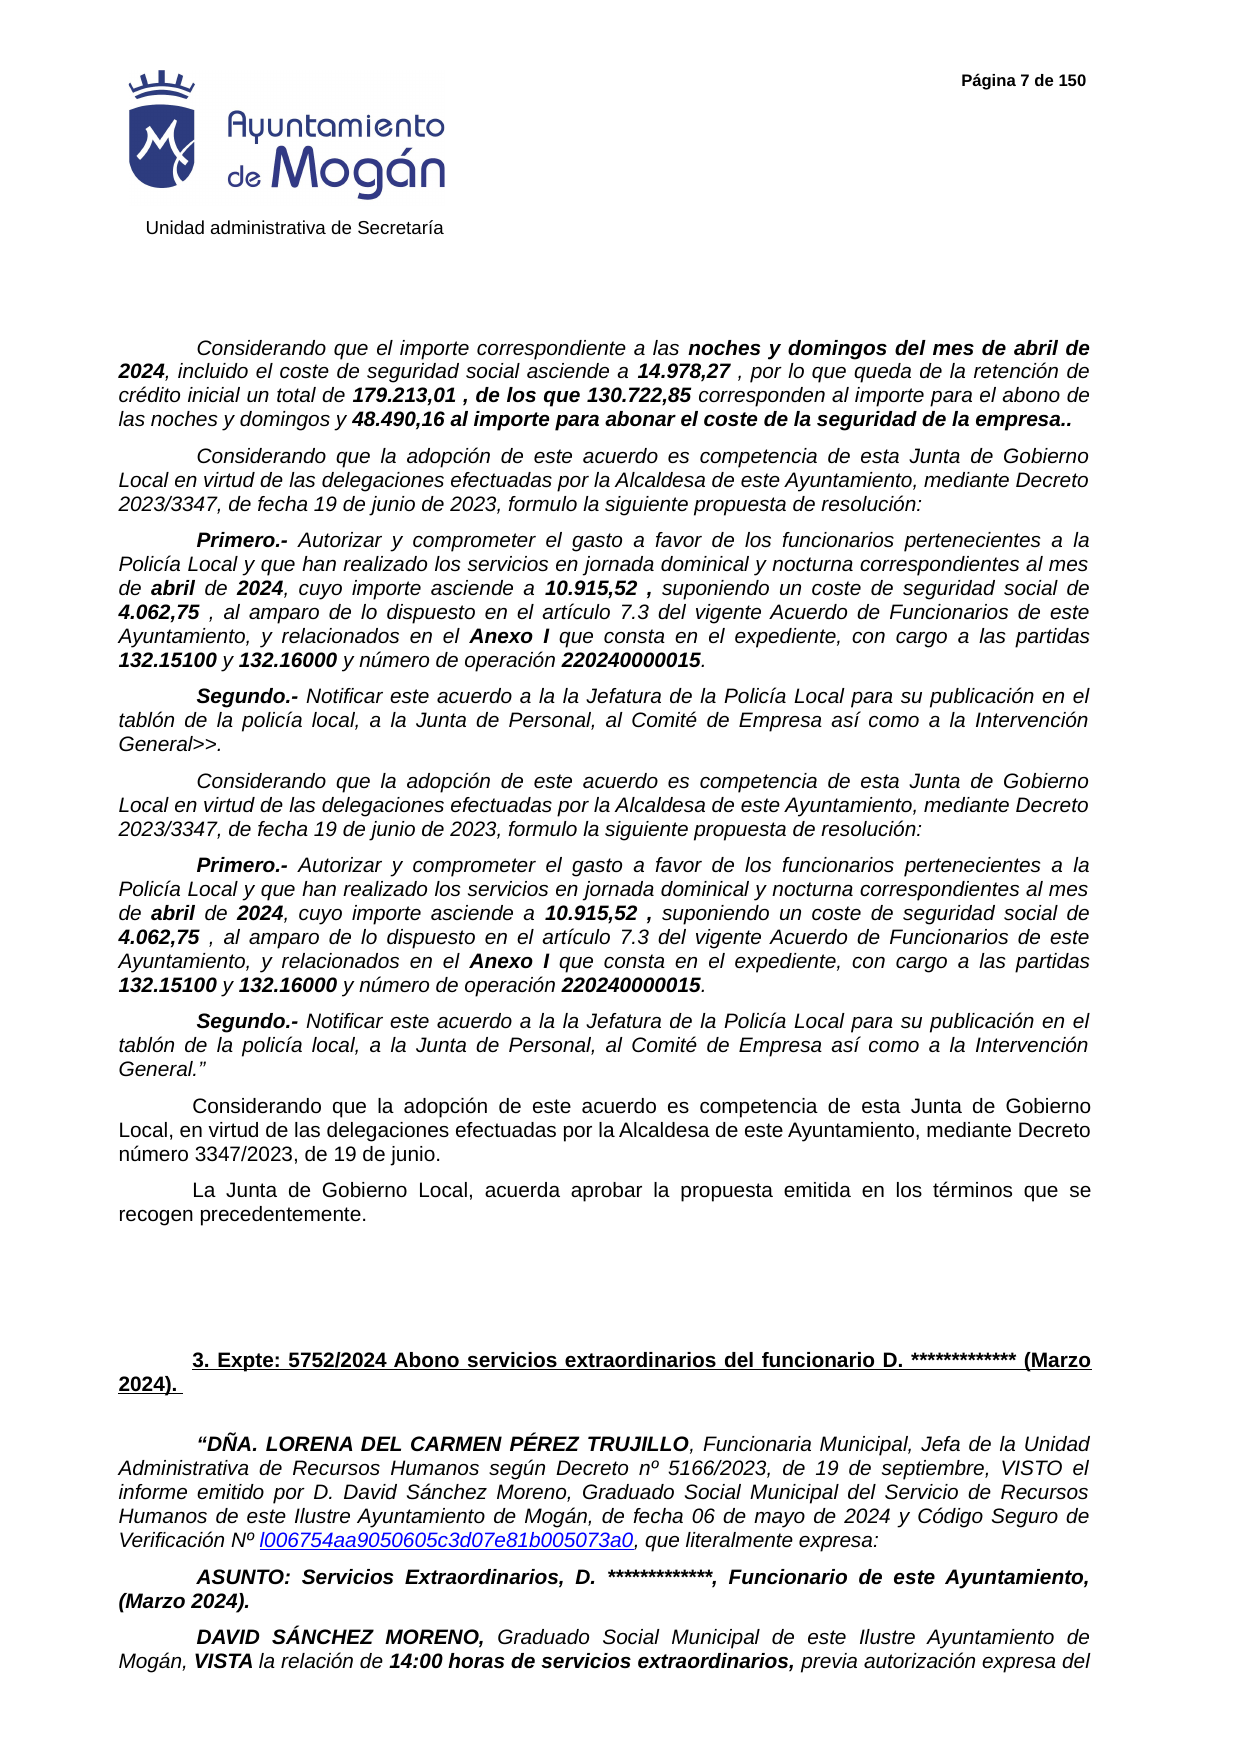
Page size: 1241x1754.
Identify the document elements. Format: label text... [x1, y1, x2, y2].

text 3. Expte: 5752/2024 Abono servicios extraordinarios del funcionario D. ************* (Marzo 2024). [118, 1348, 1092, 1396]
text La Junta de Gobierno Local, acuerda aprobar la propuesta emitida en los términos que se recogen precedentemente. [118, 1178, 1092, 1226]
text Considerando que la adopción de este acuerdo es competencia de esta Junta de Gobierno Local, en virtud de las delegaciones efectuadas por la Alcaldesa de este Ayuntamiento, mediante Decreto número 3347/2023, de 19 de junio. [118, 1094, 1092, 1166]
text ASUNTO: Servicios Extraordinarios, D. *************, Funcionario de este Ayuntamiento, (Marzo 2024). [118, 1564, 1092, 1612]
text Segundo.- Notificar este acuerdo a la la Jefatura de la Policía Local para su publicación en el tablón de la policía local, a la Junta de Personal, al Comité de Empresa así como a la Intervención General>>. [118, 684, 1092, 756]
text “DÑA. LORENA DEL CARMEN PÉREZ TRUJILLO, Funcionaria Municipal, Jefa de la Unidad Administrativa de Recursos Humanos según Decreto nº 5166/2023, de 19 de septiembre, VISTO el informe emitido por D. David Sánchez Moreno, Graduado Social Municipal del Servicio de Recursos Humanos de este Ilustre Ayuntamiento de Mogán, de fecha 06 de mayo de 2024 y Código Seguro de Verificación Nº l006754aa9050605c3d07e81b005073a0, que literalmente expresa: [118, 1432, 1092, 1552]
text Considerando que el importe correspondiente a las noches y domingos del mes de abril de 2024, incluido el coste de seguridad social asciende a 14.978,27 , por lo que queda de la retención de crédito inicial un total de 179.213,01 , de los que 130.722,85 corresponden al importe para el abono de las noches y domingos y 48.490,16 al importe para abonar el coste de la seguridad de la empresa.. [118, 335, 1092, 431]
text Primero.- Autorizar y comprometer el gasto a favor de los funcionarios pertenecientes a la Policía Local y que han realizado los servicios en jornada dominical y nocturna correspondientes al mes de abril de 2024, cuyo importe asciende a 10.915,52 , suponiendo un coste de seguridad social de 4.062,75 , al amparo de lo dispuesto en el artículo 7.3 del vigente Acuerdo de Funcionarios de este Ayuntamiento, y relacionados en el Anexo I que consta en el expediente, con cargo a las partidas 132.15100 y 132.16000 y número de operación 220240000015. [118, 528, 1092, 672]
text Considerando que la adopción de este acuerdo es competencia de esta Junta de Gobierno Local en virtud de las delegaciones efectuadas por la Alcaldesa de este Ayuntamiento, mediante Decreto 2023/3347, de fecha 19 de junio de 2023, formulo la siguiente propuesta de resolución: [118, 444, 1092, 516]
text DAVID SÁNCHEZ MORENO, Graduado Social Municipal de este Ilustre Ayuntamiento de Mogán, VISTA la relación de 14:00 horas de servicios extraordinarios, previa autorización expresa del [118, 1625, 1092, 1673]
text Primero.- Autorizar y comprometer el gasto a favor de los funcionarios pertenecientes a la Policía Local y que han realizado los servicios en jornada dominical y nocturna correspondientes al mes de abril de 2024, cuyo importe asciende a 10.915,52 , suponiendo un coste de seguridad social de 4.062,75 , al amparo de lo dispuesto en el artículo 7.3 del vigente Acuerdo de Funcionarios de este Ayuntamiento, y relacionados en el Anexo I que consta en el expediente, con cargo a las partidas 132.15100 y 132.16000 y número de operación 220240000015. [118, 853, 1092, 997]
text Segundo.- Notificar este acuerdo a la la Jefatura de la Policía Local para su publicación en el tablón de la policía local, a la Junta de Personal, al Comité de Empresa así como a la Intervención General.” [118, 1009, 1092, 1081]
picture [128, 70, 445, 206]
text Considerando que la adopción de este acuerdo es competencia de esta Junta de Gobierno Local en virtud de las delegaciones efectuadas por la Alcaldesa de este Ayuntamiento, mediante Decreto 2023/3347, de fecha 19 de junio de 2023, formulo la siguiente propuesta de resolución: [118, 769, 1092, 841]
